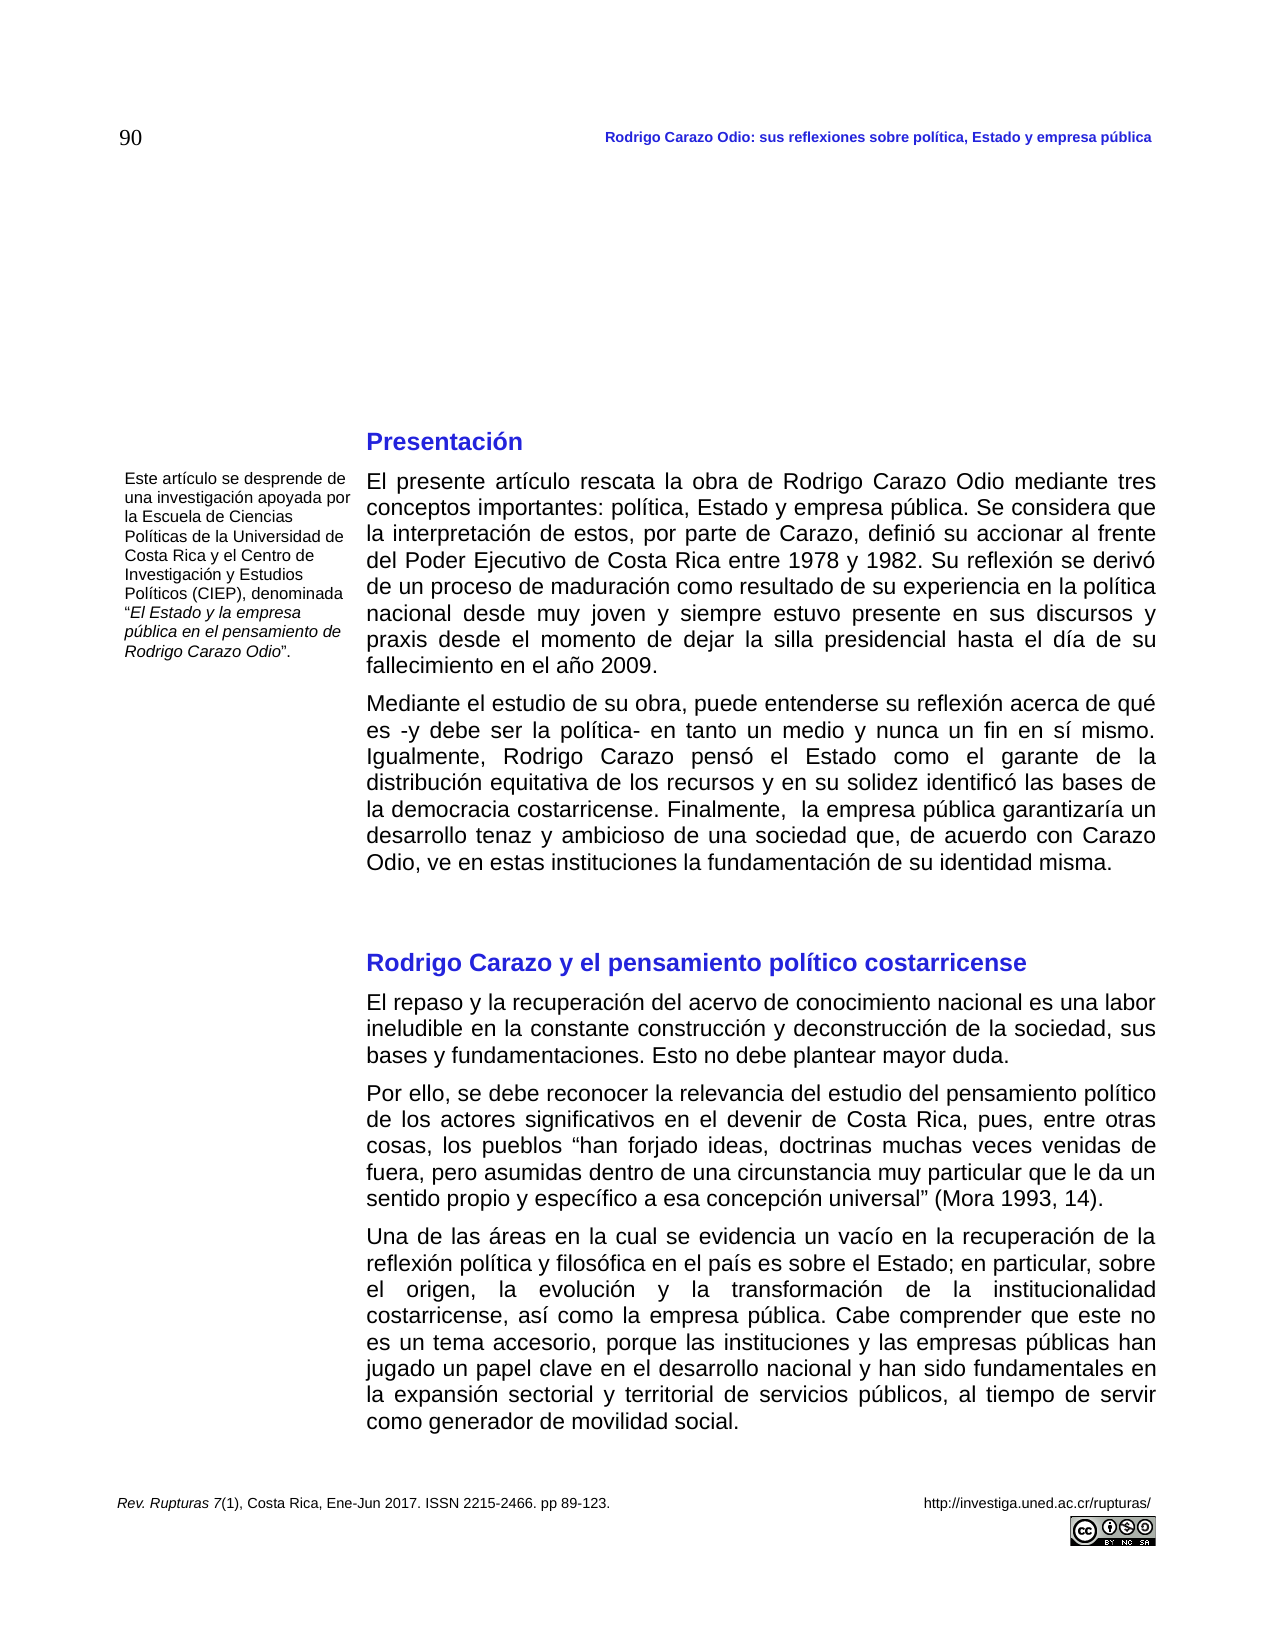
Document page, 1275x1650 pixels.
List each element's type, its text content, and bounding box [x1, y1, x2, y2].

text Mediante el estudio de su obra, puede entenderse su reflexión acerca de qué es -y debe ser la política- en tanto un medio y nunca un fin en sí mismo. Igualmente, Rodrigo Carazo pensó el Estado como el garante de la distribución equitativa de los recursos y en su solidez identificó las bases de la democracia costarricense. Finalmente, la empresa pública garantizaría un desarrollo tenaz y ambicioso de una sociedad que, de acuerdo con Carazo Odio, ve en estas instituciones la fundamentación de su identidad misma. [366, 690, 1157, 875]
subtitle Rodrigo Carazo y el pensamiento político costarricense [366, 948, 1157, 977]
picture [1070, 1516, 1156, 1546]
subtitle Presentación [366, 427, 1157, 456]
text El presente artículo rescata la obra de Rodrigo Carazo Odio mediante tres conceptos importantes: política, Estado y empresa pública. Se considera que la interpretación de estos, por parte de Carazo, definió su accionar al frente del Poder Ejecutivo de Costa Rica entre 1978 y 1982. Su reflexión se derivó de un proceso de maduración como resultado de su experiencia en la política nacional desde muy joven y siempre estuvo presente en sus discursos y praxis desde el momento de dejar la silla presidencial hasta el día de su fallecimiento en el año 2009. [366, 468, 1157, 678]
text El repaso y la recuperación del acervo de conocimiento nacional es una labor ineludible en la constante construcción y deconstrucción de la sociedad, sus bases y fundamentaciones. Esto no debe plantear mayor duda. [366, 989, 1157, 1068]
text Por ello, se debe reconocer la relevancia del estudio del pensamiento político de los actores significativos en el devenir de Costa Rica, pues, entre otras cosas, los pueblos “han forjado ideas, doctrinas muchas veces venidas de fuera, pero asumidas dentro de una circunstancia muy particular que le da un sentido propio y específico a esa concepción universal” (Mora 1993, 14). [366, 1080, 1157, 1211]
text Una de las áreas en la cual se evidencia un vacío en la recuperación de la reflexión política y filosófica en el país es sobre el Estado; en particular, sobre el origen, la evolución y la transformación de la institucionalidad costarricense, así como la empresa pública. Cabe comprender que este no es un tema accesorio, porque las instituciones y las empresas públicas han jugado un papel clave en el desarrollo nacional y han sido fundamentales en la expansión sectorial y territorial de servicios públicos, al tiempo de servir como generador de movilidad social. [366, 1223, 1157, 1434]
